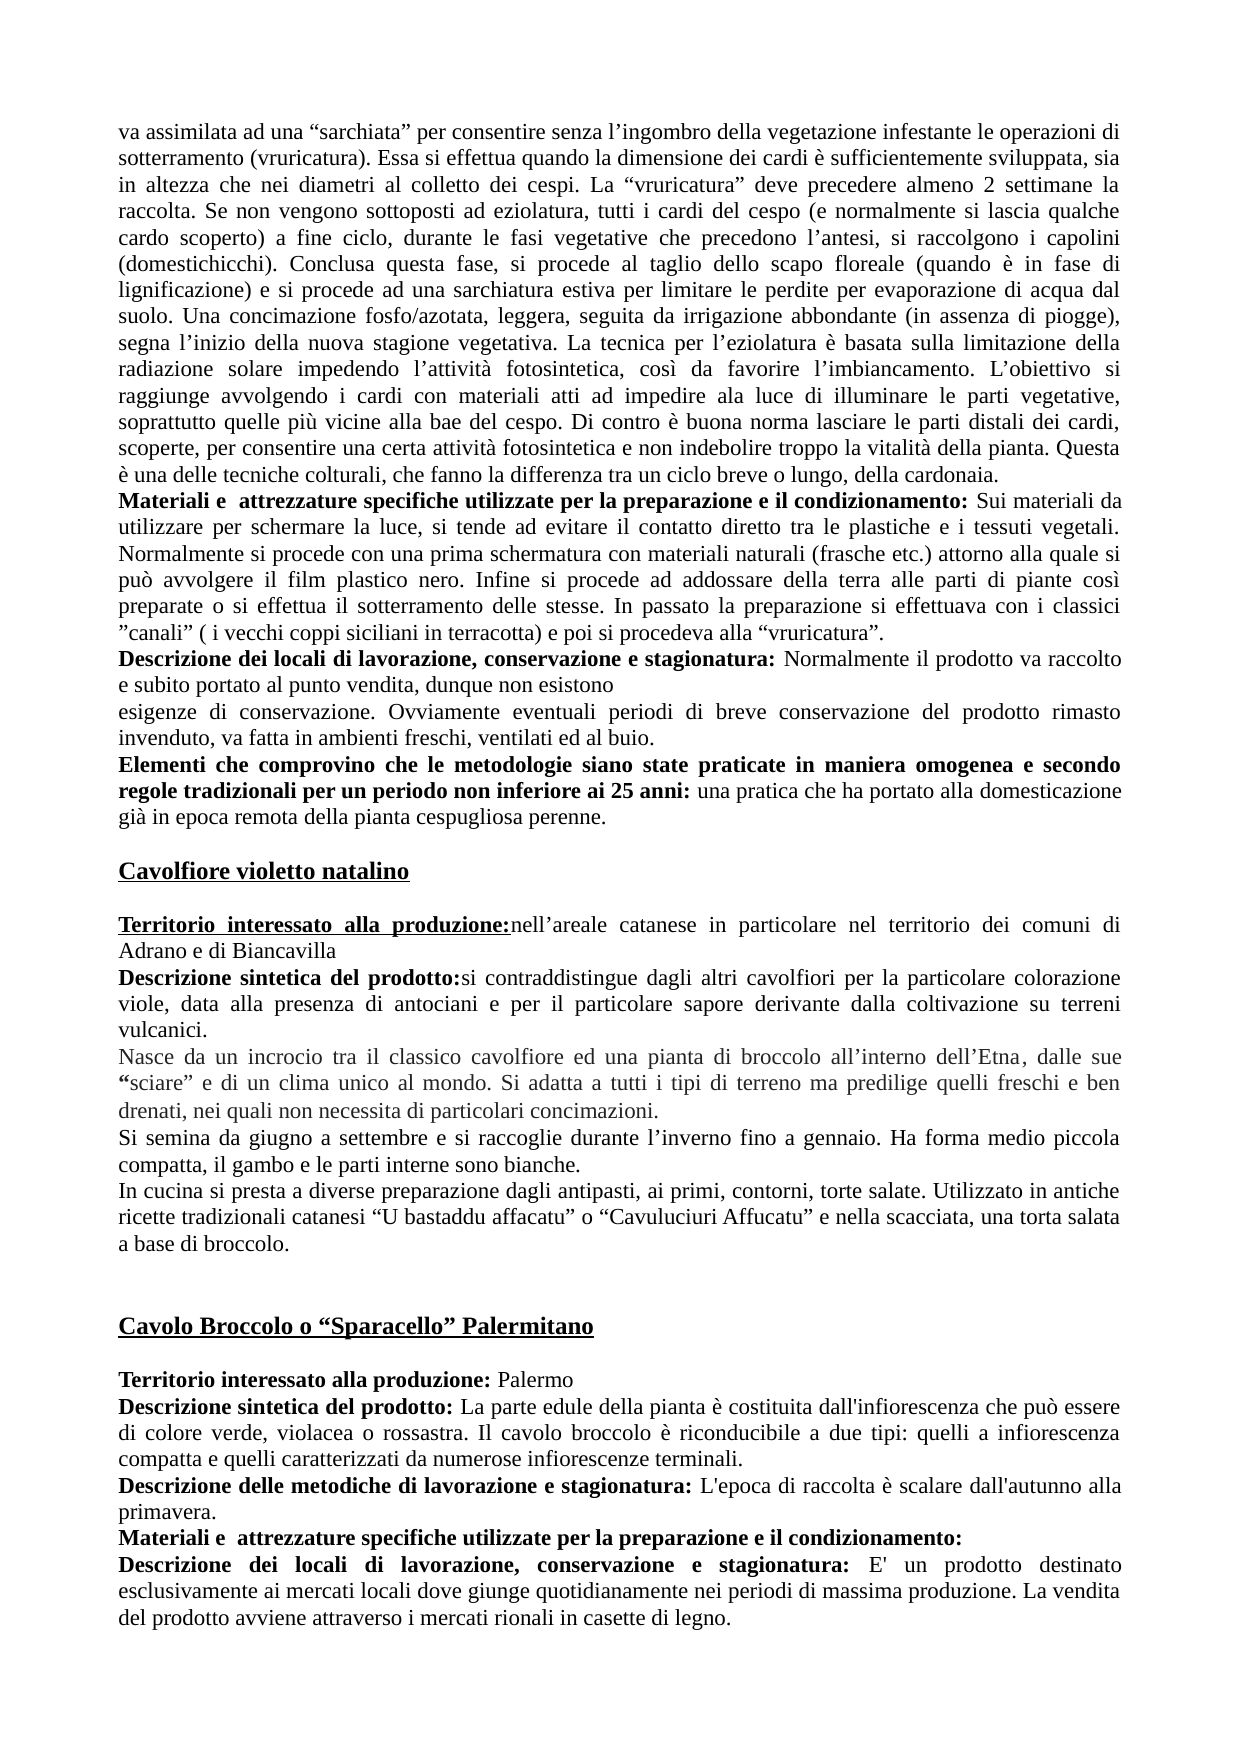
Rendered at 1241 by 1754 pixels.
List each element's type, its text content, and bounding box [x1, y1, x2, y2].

text Descrizione delle metodiche di lavorazione e stagionatura: L'epoca di raccolta è scalare dall'autunno alla primavera. [118, 1472, 1122, 1524]
text Elementi che comprovino che le metodologie siano state praticate in maniera omogenea e secondo regole tradizionali per un periodo non inferiore ai 25 anni: una pratica che ha portato alla domesticazione già in epoca remota della pianta cespugliosa perenne. [118, 751, 1122, 830]
text Si semina da giugno a settembre e si raccoglie durante l’inverno fino a gennaio. Ha forma medio piccola compatta, il gambo e le parti interne sono bianche. [118, 1124, 1122, 1177]
text Descrizione dei locali di lavorazione, conservazione e stagionatura: E' un prodotto destinato esclusivamente ai mercati locali dove giunge quotidianamente nei periodi di massima produzione. La vendita del prodotto avviene attraverso i mercati rionali in casette di legno. [118, 1551, 1122, 1630]
text Nasce da un incrocio tra il classico cavolfiore ed una pianta di broccolo all’interno dell’Etna, dalle sue “sciare” e di un clima unico al mondo. Si adatta a tutti i tipi di terreno ma predilige quelli freschi e ben drenati, nei quali non necessita di particolari concimazioni. [118, 1043, 1122, 1124]
text Cavolfiore violetto natalino [118, 856, 1122, 885]
text Territorio interessato alla produzione: Palermo [118, 1366, 1122, 1393]
text Territorio interessato alla produzione:nell’areale catanese in particolare nel territorio dei comuni di Adrano e di Biancavilla [118, 911, 1122, 964]
text Descrizione sintetica del prodotto:si contraddistingue dagli altri cavolfiori per la particolare colorazione viole, data alla presenza di antociani e per il particolare sapore derivante dalla coltivazione su terreni vulcanici. [118, 964, 1122, 1043]
text Descrizione dei locali di lavorazione, conservazione e stagionatura: Normalmente il prodotto va raccolto e subito portato al punto vendita, dunque non esistono [118, 645, 1122, 698]
text Descrizione sintetica del prodotto: La parte edule della pianta è costituita dall'infiorescenza che può essere di colore verde, violacea o rossastra. Il cavolo broccolo è riconducibile a due tipi: quelli a infiorescenza compatta e quelli caratterizzati da numerose infiorescenze terminali. [118, 1393, 1122, 1472]
text Cavolo Broccolo o “Sparacello” Palermitano [118, 1311, 1122, 1340]
text va assimilata ad una “sarchiata” per consentire senza l’ingombro della vegetazione infestante le operazioni di sotterramento (vruricatura). Essa si effettua quando la dimensione dei cardi è sufficientemente sviluppata, sia in altezza che nei diametri al colletto dei cespi. La “vruricatura” deve precedere almeno 2 settimane la raccolta. Se non vengono sottoposti ad eziolatura, tutti i cardi del cespo (e normalmente si lascia qualche cardo scoperto) a fine ciclo, durante le fasi vegetative che precedono l’antesi, si raccolgono i capolini (domestichicchi). Conclusa questa fase, si procede al taglio dello scapo floreale (quando è in fase di lignificazione) e si procede ad una sarchiatura estiva per limitare le perdite per evaporazione di acqua dal suolo. Una concimazione fosfo/azotata, leggera, seguita da irrigazione abbondante (in assenza di piogge), segna l’inizio della nuova stagione vegetativa. La tecnica per l’eziolatura è basata sulla limitazione della radiazione solare impedendo l’attività fotosintetica, così da favorire l’imbiancamento. L’obiettivo si raggiunge avvolgendo i cardi con materiali atti ad impedire ala luce di illuminare le parti vegetative, soprattutto quelle più vicine alla bae del cespo. Di contro è buona norma lasciare le parti distali dei cardi, scoperte, per consentire una certa attività fotosintetica e non indebolire troppo la vitalità della pianta. Questa è una delle tecniche colturali, che fanno la differenza tra un ciclo breve o lungo, della cardonaia. [118, 118, 1122, 487]
text In cucina si presta a diverse preparazione dagli antipasti, ai primi, contorni, torte salate. Utilizzato in antiche ricette tradizionali catanesi “U bastaddu affacatu” o “Cavuluciuri Affucatu” e nella scacciata, una torta salata a base di broccolo. [118, 1177, 1122, 1256]
text Materiali e attrezzature specifiche utilizzate per la preparazione e il condizionamento: [118, 1524, 1122, 1551]
text esigenze di conservazione. Ovviamente eventuali periodi di breve conservazione del prodotto rimasto invenduto, va fatta in ambienti freschi, ventilati ed al buio. [118, 698, 1122, 751]
text Materiali e attrezzature specifiche utilizzate per la preparazione e il condizionamento: Sui materiali da utilizzare per schermare la luce, si tende ad evitare il contatto diretto tra le plastiche e i tessuti vegetali. Normalmente si procede con una prima schermatura con materiali naturali (frasche etc.) attorno alla quale si può avvolgere il film plastico nero. Infine si procede ad addossare della terra alle parti di piante così preparate o si effettua il sotterramento delle stesse. In passato la preparazione si effettuava con i classici ”canali” ( i vecchi coppi siciliani in terracotta) e poi si procedeva alla “vruricatura”. [118, 487, 1122, 645]
